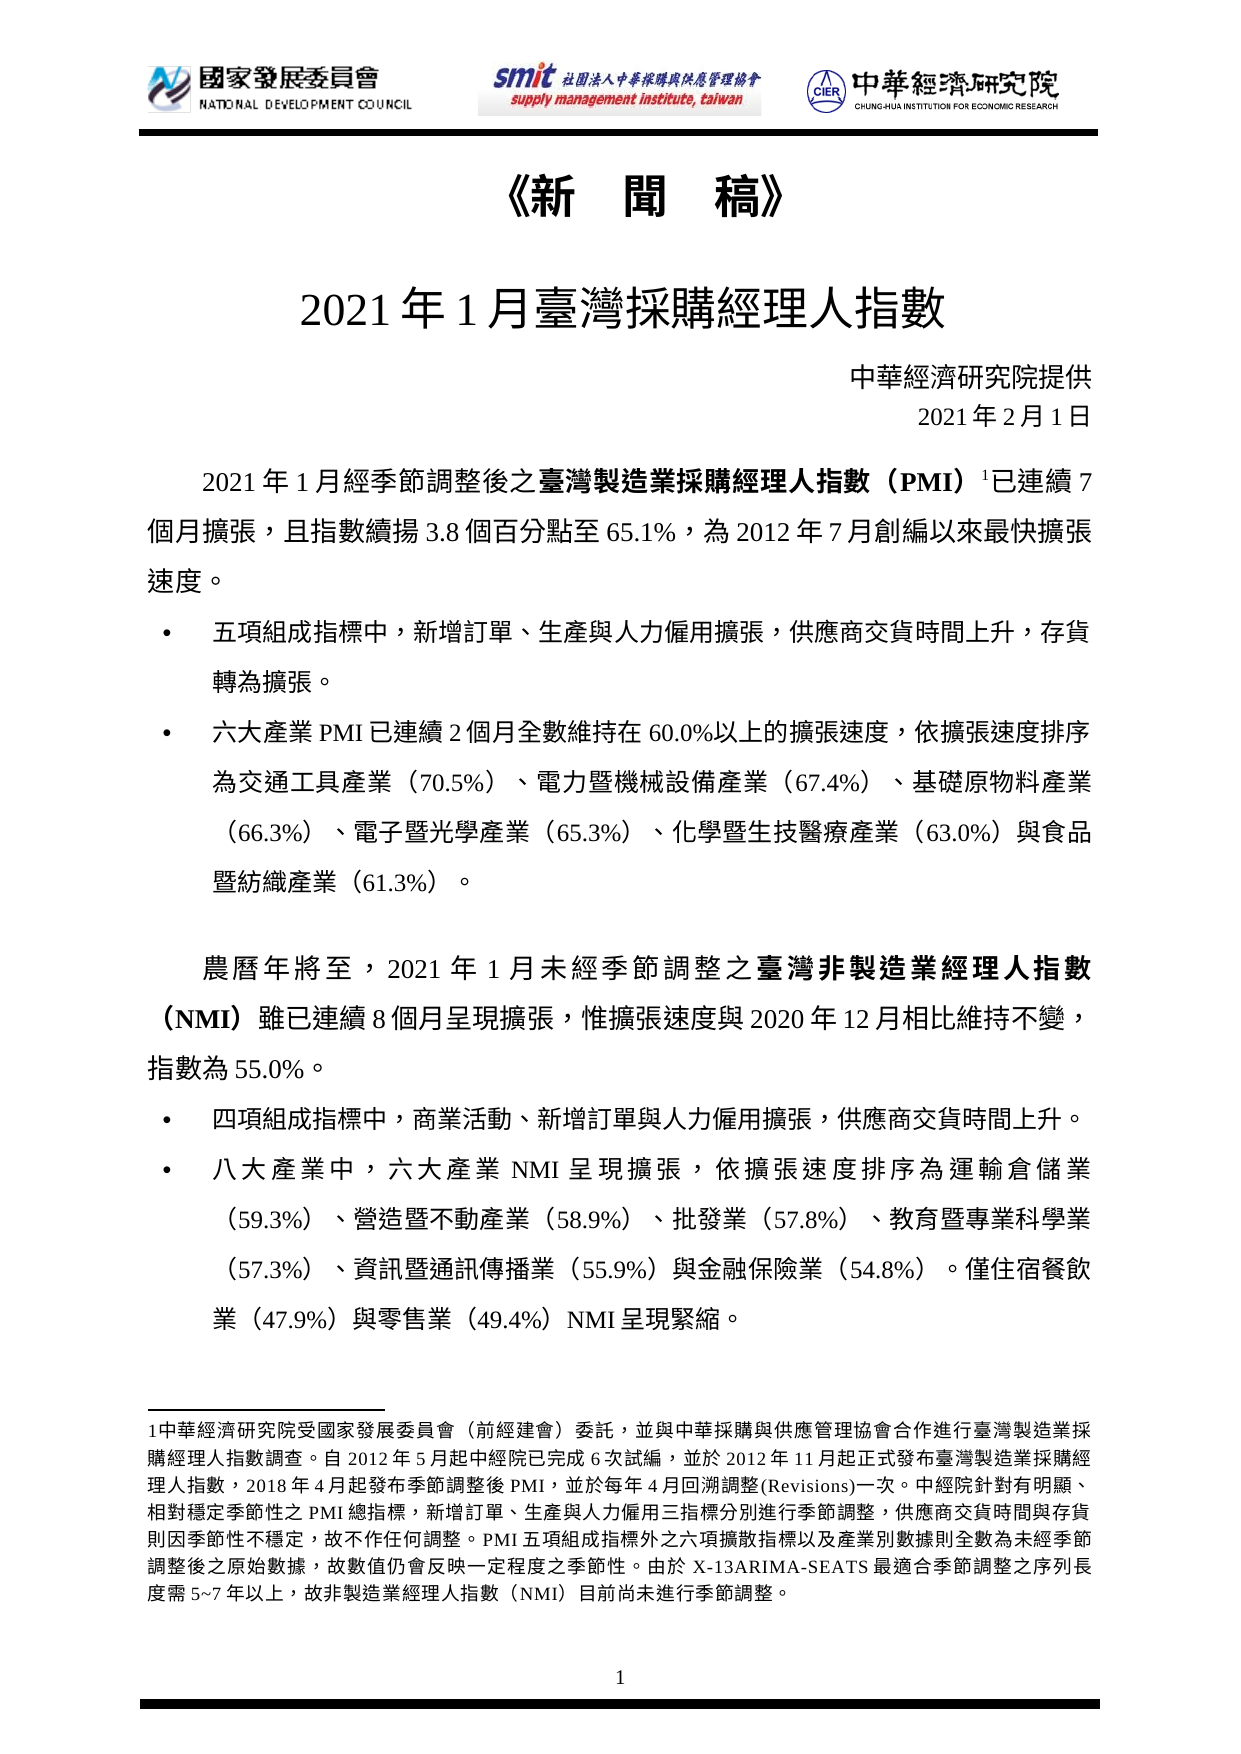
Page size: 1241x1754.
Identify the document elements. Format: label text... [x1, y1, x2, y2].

list 四項組成指標中，商業活動、新增訂單與人力僱用擴張，供應商交貨時間上升。 [162, 1088, 1092, 1138]
picture [477, 60, 762, 116]
text 2021年2月1日 [148, 395, 1092, 432]
picture [783, 53, 1092, 131]
text 2021年1月臺灣採購經理人指數 [148, 272, 1097, 338]
text 《新 聞 稿》 [148, 160, 1092, 227]
list 五項組成指標中，新增訂單、生產與人力僱用擴張，供應商交貨時間上升，存貨轉為擴張。 [162, 601, 1092, 701]
text 中華經濟研究院提供 [148, 351, 1092, 395]
text 農曆年將至，2021年1月未經季節調整之臺灣非製造業經理人指數（NMI）雖已連續8個月呈現擴張，惟擴張速度與2020年12月相比維持不變，指數為55.0%。 [148, 938, 1092, 1088]
picture [147, 55, 437, 130]
text 中華經濟研究院受國家發展委員會（前經建會）委託，並與中華採購與供應管理協會合作進行臺灣製造業採購經理人指數調查。自2012年5月起中經院已完成6次試編，並於2012年11月起正式發布臺灣製造業採購經理人指數，2018年4月起發布季節調整後PMI，並於每年4月回溯調整(Revisions)一次。中經院針對有明顯、相對穩定季節性之PMI總指標，新增訂單、生產與人力僱用三指標分別進行季節調整，供應商交貨時間與存貨則因季節性不穩定，故不作任何調整。PMI五項組成指標外之六項擴散指標以及產業別數據則全數為未經季節調整後之原始數據，故數值仍會反映一定程度之季節性。由於X-13ARIMA-SEATS最適合季節調整之序列長度需5~7年以上，故非製造業經理人指數（NMI）目前尚未進行季節調整。 [148, 1416, 1092, 1606]
list 六大產業PMI已連續2個月全數維持在60.0%以上的擴張速度，依擴張速度排序為交通工具產業（70.5%）、電力暨機械設備產業（67.4%）、基礎原物料產業（66.3%）、電子暨光學產業（65.3%）、化學暨生技醫療產業（63.0%）與食品暨紡織產業（61.3%）。 [162, 701, 1092, 901]
list 八大產業中，六大產業NMI呈現擴張，依擴張速度排序為運輸倉儲業（59.3%）、營造暨不動產業（58.9%）、批發業（57.8%）、教育暨專業科學業（57.3%）、資訊暨通訊傳播業（55.9%）與金融保險業（54.8%）。僅住宿餐飲業（47.9%）與零售業（49.4%）NMI呈現緊縮。 [162, 1138, 1092, 1338]
text 2021年1月經季節調整後之臺灣製造業採購經理人指數（PMI）已連續7個月擴張，且指數續揚3.8個百分點至65.1%，為2012年7月創編以來最快擴張速度。 [148, 451, 1092, 601]
